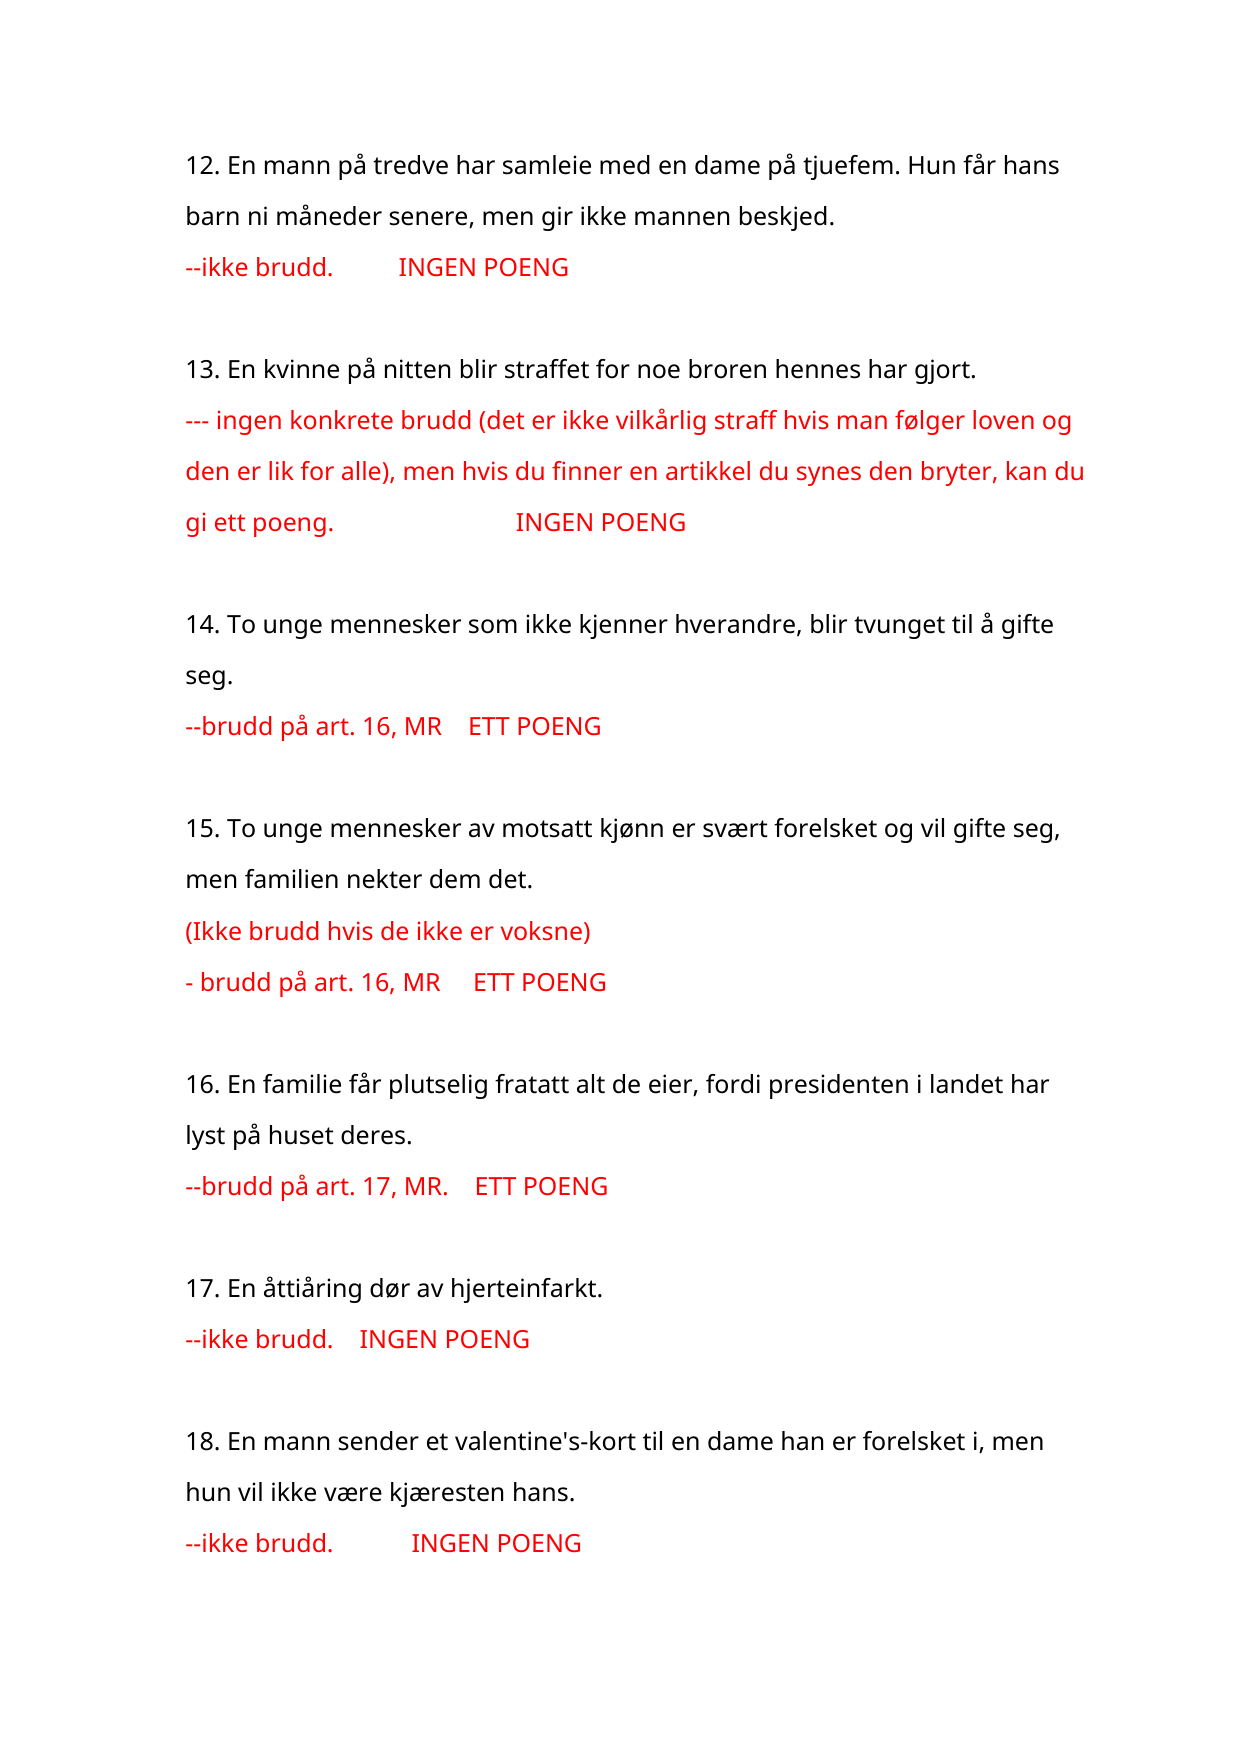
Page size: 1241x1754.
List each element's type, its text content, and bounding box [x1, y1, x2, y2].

text --ikke brudd. INGEN POENG [185, 250, 1093, 284]
text 17. En åttiåring dør av hjerteinfarkt. [185, 1271, 1093, 1304]
text 14. To unge mennesker som ikke kjenner hverandre, blir tvunget til å gifte seg. [185, 607, 1093, 692]
text 12. En mann på tredve har samleie med en dame på tjuefem. Hun får hans barn ni måneder senere, men gir ikke mannen beskjed. [185, 148, 1093, 233]
text --brudd på art. 16, MR ETT POENG [185, 709, 1093, 743]
text --ikke brudd. INGEN POENG [185, 1526, 1093, 1560]
text - brudd på art. 16, MR ETT POENG [185, 964, 1093, 998]
text --brudd på art. 17, MR. ETT POENG [185, 1168, 1093, 1202]
text --ikke brudd. INGEN POENG [185, 1322, 1093, 1356]
text 13. En kvinne på nitten blir straffet for noe broren hennes har gjort. [185, 352, 1093, 386]
text 18. En mann sender et valentine's-kort til en dame han er forelsket i, men hun vil ikke være kjæresten hans. [185, 1424, 1093, 1509]
text (Ikke brudd hvis de ikke er voksne) [185, 913, 1093, 947]
text --- ingen konkrete brudd (det er ikke vilkårlig straff hvis man følger loven og den er lik for alle), men hvis du finner en artikkel du synes den bryter, kan du gi ett poeng. INGEN POENG [185, 403, 1093, 539]
text 16. En familie får plutselig fratatt alt de eier, fordi presidenten i landet har lyst på huset deres. [185, 1066, 1093, 1151]
text 15. To unge mennesker av motsatt kjønn er svært forelsket og vil gifte seg, men familien nekter dem det. [185, 811, 1093, 896]
